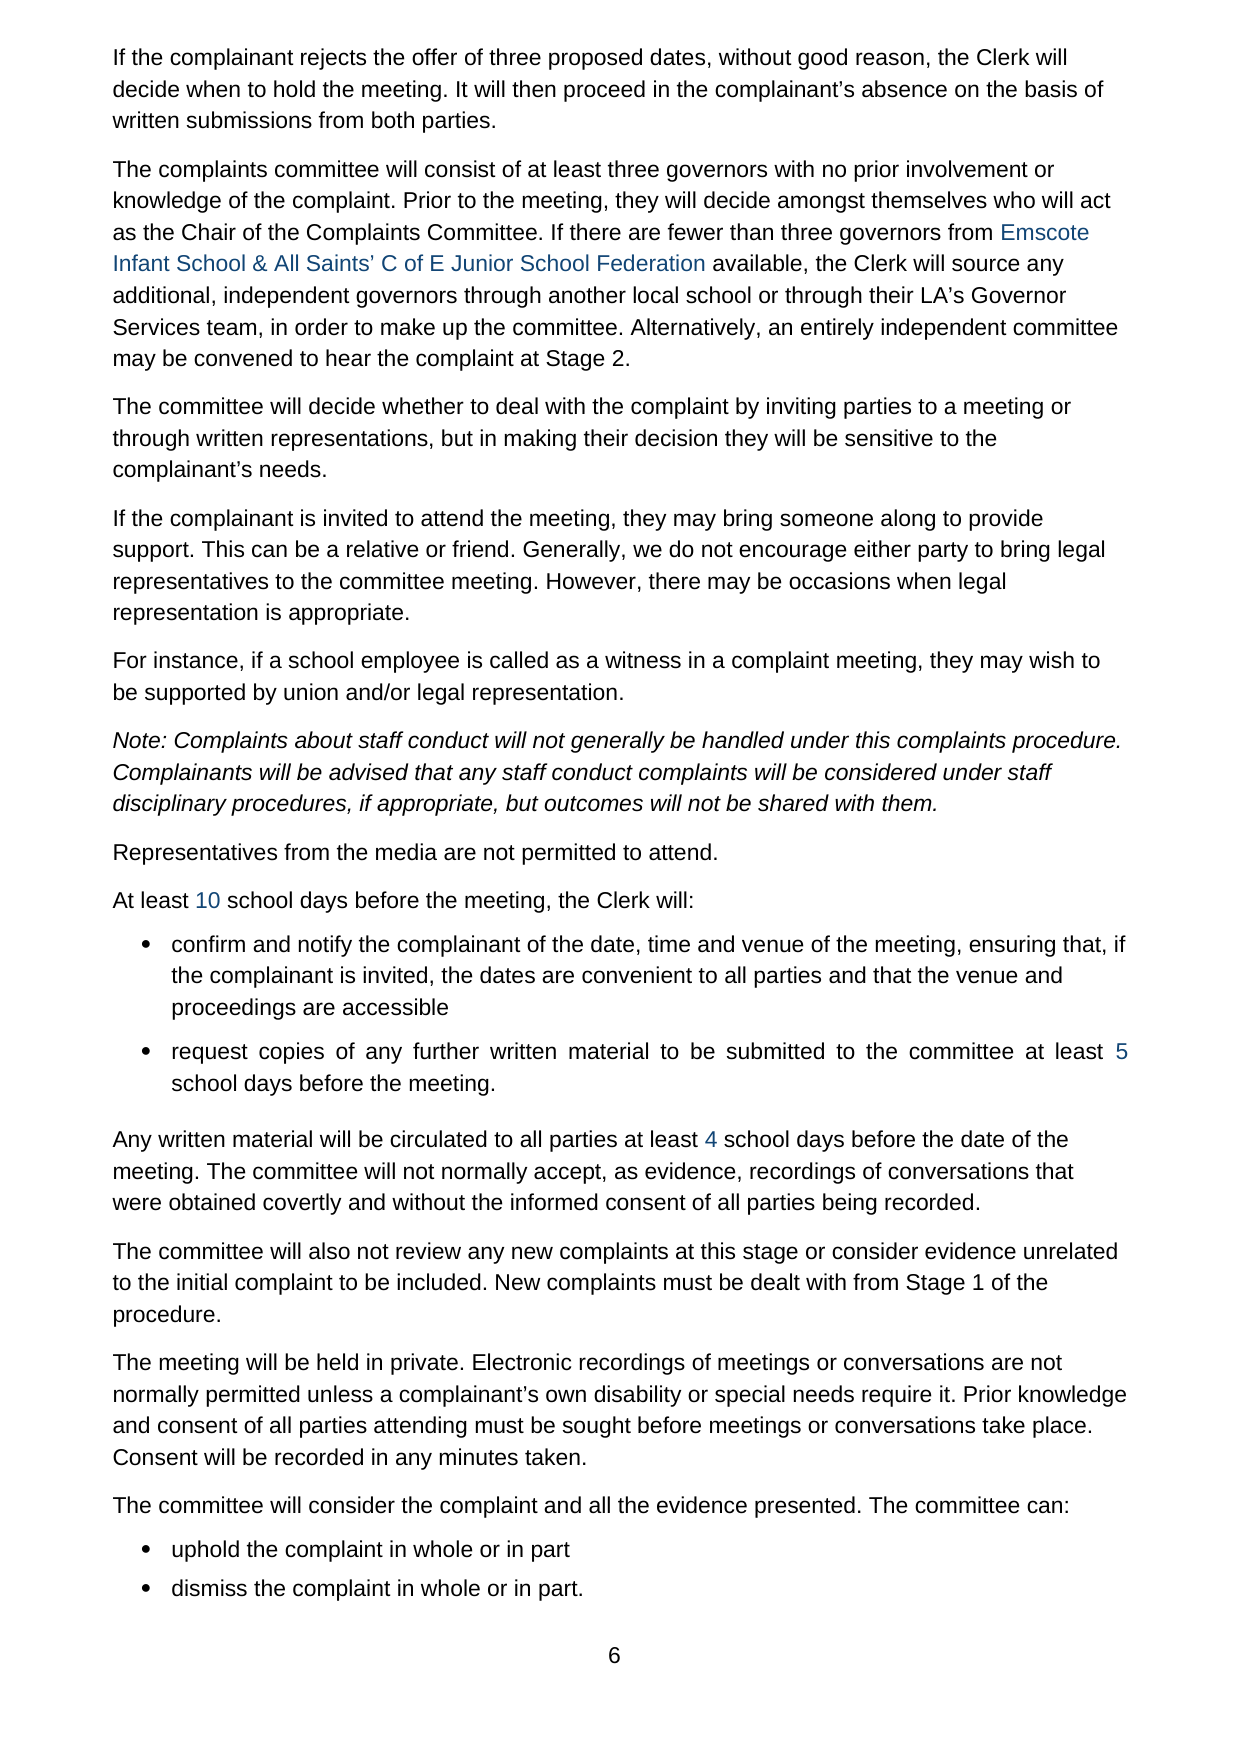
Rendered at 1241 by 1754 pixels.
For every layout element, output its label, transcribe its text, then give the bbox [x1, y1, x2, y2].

text At least 10 school days before the meeting, the Clerk will: [112, 887, 1128, 913]
list request copies of any further written material to be submitted to the committee at least 5 school days before the meeting. [142, 1038, 1128, 1096]
text The meeting will be held in private. Electronic recordings of meetings or conversations are not normally permitted unless a complainant’s own disability or special needs require it. Prior knowledge and consent of all parties attending must be sought before meetings or conversations take place. Consent will be recorded in any minutes taken. [112, 1349, 1128, 1470]
text Representatives from the media are not permitted to attend. [112, 839, 1128, 865]
text If the complainant is invited to attend the meeting, they may bring someone along to provide support. This can be a relative or friend. Generally, we do not encourage either party to bring legal representatives to the committee meeting. However, there may be occasions when legal representation is appropriate. [112, 504, 1128, 626]
list dismiss the complaint in whole or in part. [142, 1575, 1128, 1601]
list uphold the complaint in whole or in part [142, 1536, 1128, 1562]
list confirm and notify the complainant of the date, time and venue of the meeting, ensuring that, if the complainant is invited, the dates are convenient to all parties and that the venue and proceedings are accessible [142, 931, 1128, 1020]
text If the complainant rejects the offer of three proposed dates, without good reason, the Clerk will decide when to hold the meeting. It will then proceed in the complainant’s absence on the basis of written submissions from both parties. [112, 44, 1128, 134]
text The committee will decide whether to deal with the complaint by inviting parties to a meeting or through written representations, but in making their decision they will be sensitive to the complainant’s needs. [112, 393, 1128, 483]
text For instance, if a school employee is called as a witness in a complaint meeting, they may wish to be supported by union and/or legal representation. [112, 647, 1128, 705]
text Any written material will be circulated to all parties at least 4 school days before the date of the meeting. The committee will not normally accept, as evidence, recordings of conversations that were obtained covertly and without the informed consent of all parties being recorded. [112, 1126, 1128, 1216]
text The committee will also not review any new complaints at this stage or consider evidence unrelated to the initial complaint to be included. New complaints must be dealt with from Stage 1 of the procedure. [112, 1238, 1128, 1327]
text Note: Complaints about staff conduct will not generally be handled under this complaints procedure. Complainants will be advised that any staff conduct complaints will be considered under staff disciplinary procedures, if appropriate, but outcomes will not be shared with them. [112, 727, 1128, 817]
text The complaints committee will consist of at least three governors with no prior involvement or knowledge of the complaint. Prior to the meeting, they will decide amongst themselves who will act as the Chair of the Complaints Committee. If there are fewer than three governors from Emscote Infant School & All Saints’ C of E Junior School Federation available, the Clerk will source any additional, independent governors through another local school or through their LA’s Governor Services team, in order to make up the committee. Alternatively, an entirely independent committee may be convened to hear the complaint at Stage 2. [112, 156, 1128, 371]
text The committee will consider the complaint and all the evidence presented. The committee can: [112, 1492, 1128, 1518]
